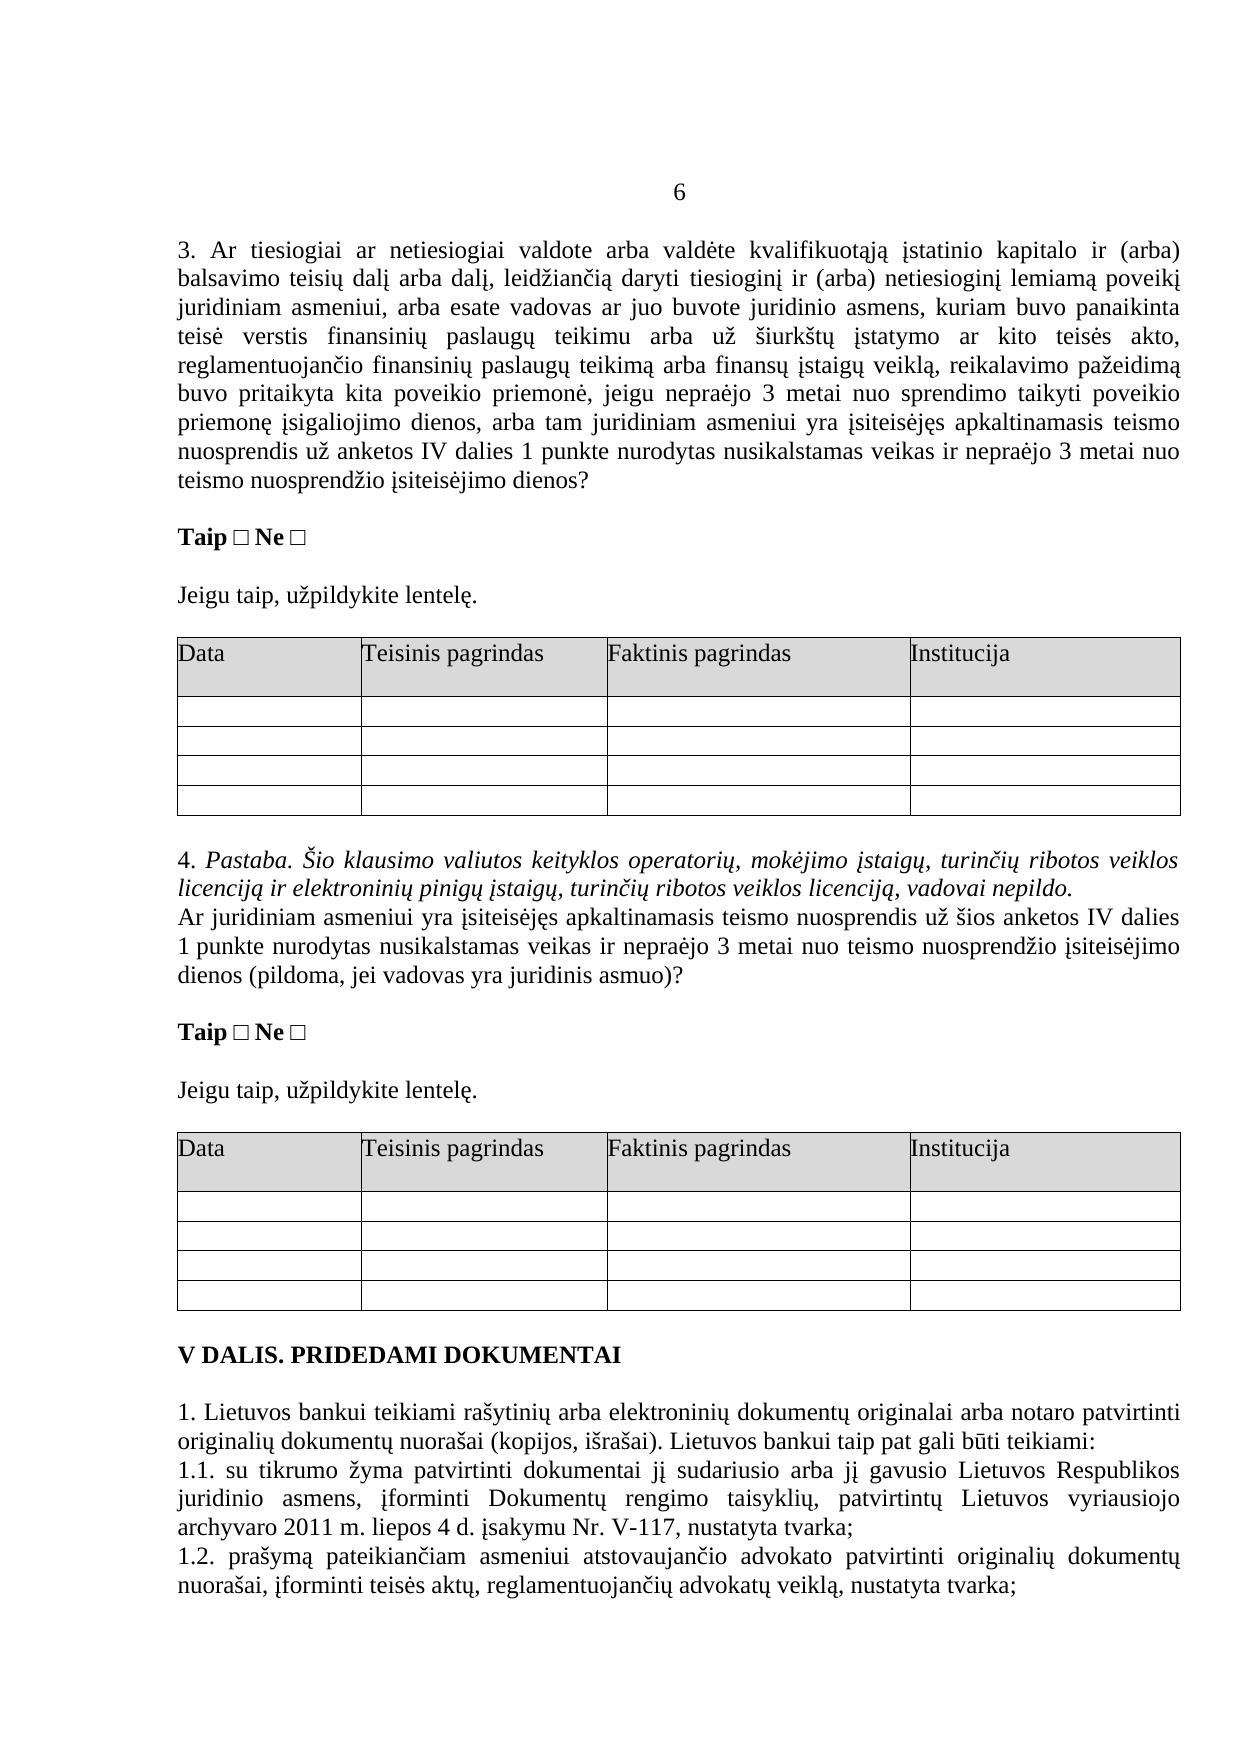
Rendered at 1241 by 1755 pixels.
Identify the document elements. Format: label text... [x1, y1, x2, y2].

text Jeigu taip, užpildykite lentelę. [177, 580, 1181, 608]
table_cell [911, 1192, 1180, 1221]
table_cell [178, 1251, 361, 1280]
table_cell [608, 1251, 910, 1280]
table_cell [362, 786, 607, 815]
table_cell [178, 1281, 361, 1310]
table_cell [911, 697, 1180, 726]
table_cell [608, 1222, 910, 1250]
table_cell [911, 1281, 1180, 1310]
table_cell [608, 727, 910, 755]
table_header Teisinis pagrindas [362, 1133, 607, 1191]
table_cell [362, 1192, 607, 1221]
table_cell [178, 786, 361, 815]
text 3. Ar tiesiogiai ar netiesiogiai valdote arba valdėte kvalifikuotąją įstatinio kapitalo ir (arba) balsavimo teisių dalį arba dalį, leidžiančią daryti tiesioginį ir (arba) netiesioginį lemiamą poveikį juridiniam asmeniui, arba esate vadovas ar juo buvote juridinio asmens, kuriam buvo panaikinta teisė verstis finansinių paslaugų teikimu arba už šiurkštų įstatymo ar kito teisės akto, reglamentuojančio finansinių paslaugų teikimą arba finansų įstaigų veiklą, reikalavimo pažeidimą buvo pritaikyta kita poveikio priemonė, jeigu nepraėjo 3 metai nuo sprendimo taikyti poveikio priemonę įsigaliojimo dienos, arba tam juridiniam asmeniui yra įsiteisėjęs apkaltinamasis teismo nuosprendis už anketos IV dalies 1 punkte nurodytas nusikalstamas veikas ir nepraėjo 3 metai nuo teismo nuosprendžio įsiteisėjimo dienos? [177, 235, 1181, 493]
text Ar juridiniam asmeniui yra įsiteisėjęs apkaltinamasis teismo nuosprendis už šios anketos IV dalies 1 punkte nurodytas nusikalstamas veikas ir nepraėjo 3 metai nuo teismo nuosprendžio įsiteisėjimo dienos (pildoma, jei vadovas yra juridinis asmuo)? [177, 902, 1181, 988]
text 4. Pastaba. Šio klausimo valiutos keityklos operatorių, mokėjimo įstaigų, turinčių ribotos veiklos licenciją ir elektroninių pinigų įstaigų, turinčių ribotos veiklos licenciją, vadovai nepildo. [177, 845, 1181, 902]
table_header Institucija [911, 1133, 1180, 1191]
table_cell [362, 1281, 607, 1310]
table_header Teisinis pagrindas [362, 638, 607, 696]
table_cell [608, 1281, 910, 1310]
table_cell [911, 1222, 1180, 1250]
table_cell [608, 697, 910, 726]
table_cell [362, 1222, 607, 1250]
table_header Data [178, 638, 361, 696]
table_cell [178, 697, 361, 726]
table_cell [911, 786, 1180, 815]
text V DALIS. PRIDEDAMI DOKUMENTAI [177, 1340, 1181, 1368]
table_cell [911, 1251, 1180, 1280]
table_cell [608, 1192, 910, 1221]
table_cell [362, 697, 607, 726]
text Taip □ Ne □ [177, 522, 1181, 551]
table_header Data [178, 1133, 361, 1191]
table_cell [178, 727, 361, 755]
table_header Faktinis pagrindas [608, 638, 910, 696]
table_header Faktinis pagrindas [608, 1133, 910, 1191]
table_cell [362, 727, 607, 755]
table_cell [608, 786, 910, 815]
text Jeigu taip, užpildykite lentelę. [177, 1075, 1181, 1103]
table_cell [911, 727, 1180, 755]
text 1.1. su tikrumo žyma patvirtinti dokumentai jį sudariusio arba jį gavusio Lietuvos Respublikos juridinio asmens, įforminti Dokumentų rengimo taisyklių, patvirtintų Lietuvos vyriausiojo archyvaro 2011 m. liepos 4 d. įsakymu Nr. V-117, nustatyta tvarka; [177, 1455, 1181, 1541]
table_cell [178, 756, 361, 785]
table_cell [178, 1192, 361, 1221]
table_cell [362, 1251, 607, 1280]
text Taip □ Ne □ [177, 1017, 1181, 1046]
text 1.2. prašymą pateikiančiam asmeniui atstovaujančio advokato patvirtinti originalių dokumentų nuorašai, įforminti teisės aktų, reglamentuojančių advokatų veiklą, nustatyta tvarka; [177, 1541, 1181, 1598]
table_cell [911, 756, 1180, 785]
table_header Institucija [911, 638, 1180, 696]
table_cell [362, 756, 607, 785]
table_cell [178, 1222, 361, 1250]
text 1. Lietuvos bankui teikiami rašytinių arba elektroninių dokumentų originalai arba notaro patvirtinti originalių dokumentų nuorašai (kopijos, išrašai). Lietuvos bankui taip pat gali būti teikiami: [177, 1397, 1181, 1455]
table_cell [608, 756, 910, 785]
